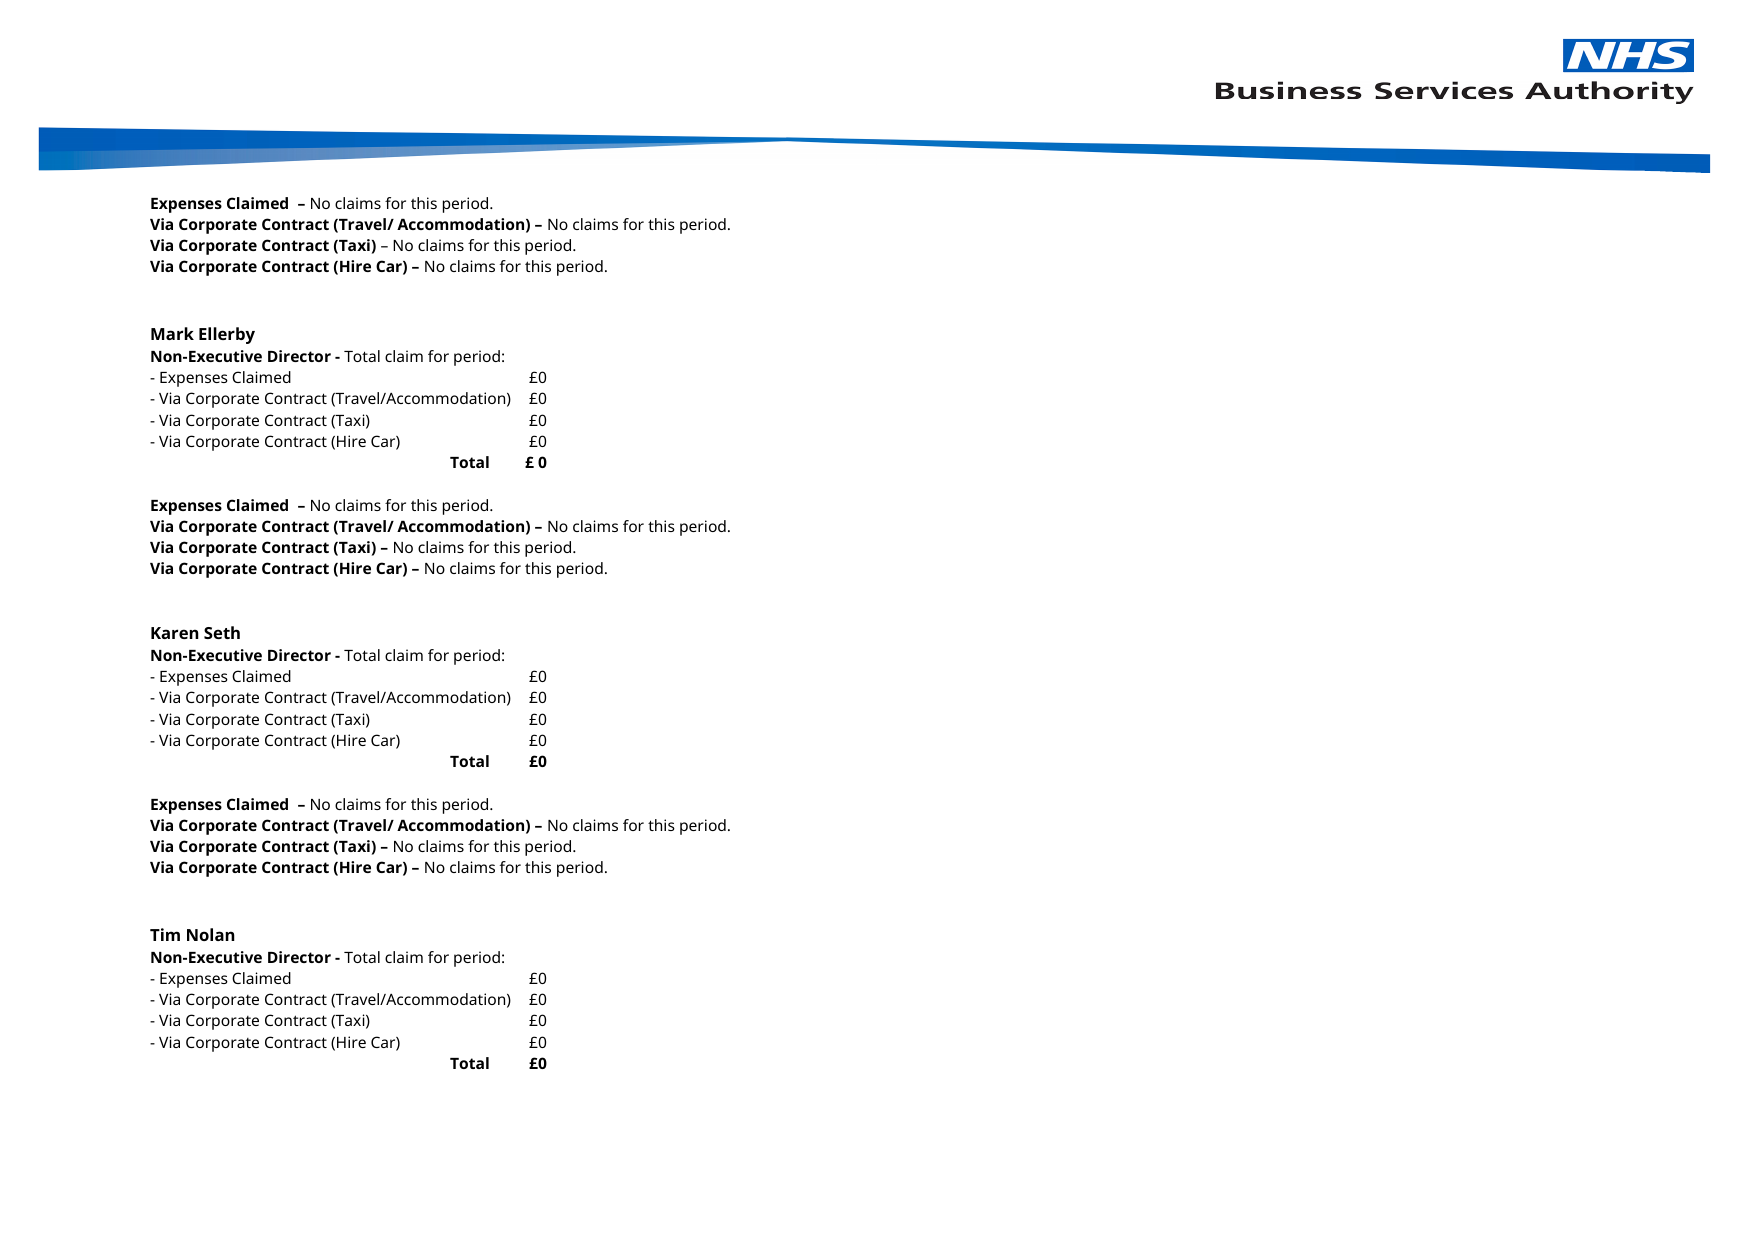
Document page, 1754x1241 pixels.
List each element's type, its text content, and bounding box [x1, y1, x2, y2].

text Expenses Claimed – No claims for this period. [150, 793, 1604, 814]
text - Via Corporate Contract (Travel/Accommodation) £0 [150, 388, 1604, 409]
text Total £0 [150, 1053, 1604, 1074]
text Via Corporate Contract (Travel/ Accommodation) – No claims for this period. [150, 214, 1604, 235]
text Non-Executive Director - Total claim for period: [150, 346, 1604, 367]
text Via Corporate Contract (Travel/ Accommodation) – No claims for this period. [150, 814, 1604, 836]
text - Via Corporate Contract (Hire Car) £0 [150, 729, 1604, 751]
text Expenses Claimed – No claims for this period. [150, 192, 1604, 214]
text - Expenses Claimed £0 [150, 666, 1604, 687]
text - Via Corporate Contract (Taxi) £0 [150, 1010, 1604, 1031]
text Via Corporate Contract (Hire Car) – No claims for this period. [150, 558, 1604, 579]
text Via Corporate Contract (Hire Car) – No claims for this period. [150, 857, 1604, 878]
text - Via Corporate Contract (Hire Car) £0 [150, 431, 1604, 452]
text Non-Executive Director - Total claim for period: [150, 946, 1604, 968]
text - Expenses Claimed £0 [150, 367, 1604, 388]
text Via Corporate Contract (Hire Car) – No claims for this period. [150, 256, 1604, 277]
text - Via Corporate Contract (Taxi) £0 [150, 409, 1604, 431]
text Via Corporate Contract (Taxi) – No claims for this period. [150, 836, 1604, 857]
text Total £ 0 [150, 452, 1604, 473]
text Karen Seth [150, 622, 1604, 644]
text Via Corporate Contract (Travel/ Accommodation) – No claims for this period. [150, 516, 1604, 537]
text Mark Ellerby [150, 323, 1604, 346]
text - Via Corporate Contract (Travel/Accommodation) £0 [150, 989, 1604, 1010]
text - Expenses Claimed £0 [150, 968, 1604, 989]
text - Via Corporate Contract (Hire Car) £0 [150, 1031, 1604, 1053]
text Non-Executive Director - Total claim for period: [150, 644, 1604, 666]
text Total £0 [150, 751, 1604, 772]
text Via Corporate Contract (Taxi) – No claims for this period. [150, 537, 1604, 558]
text - Via Corporate Contract (Travel/Accommodation) £0 [150, 687, 1604, 708]
text - Via Corporate Contract (Taxi) £0 [150, 708, 1604, 729]
text Expenses Claimed – No claims for this period. [150, 494, 1604, 516]
text Via Corporate Contract (Taxi) – No claims for this period. [150, 235, 1604, 256]
text Tim Nolan [150, 924, 1604, 946]
